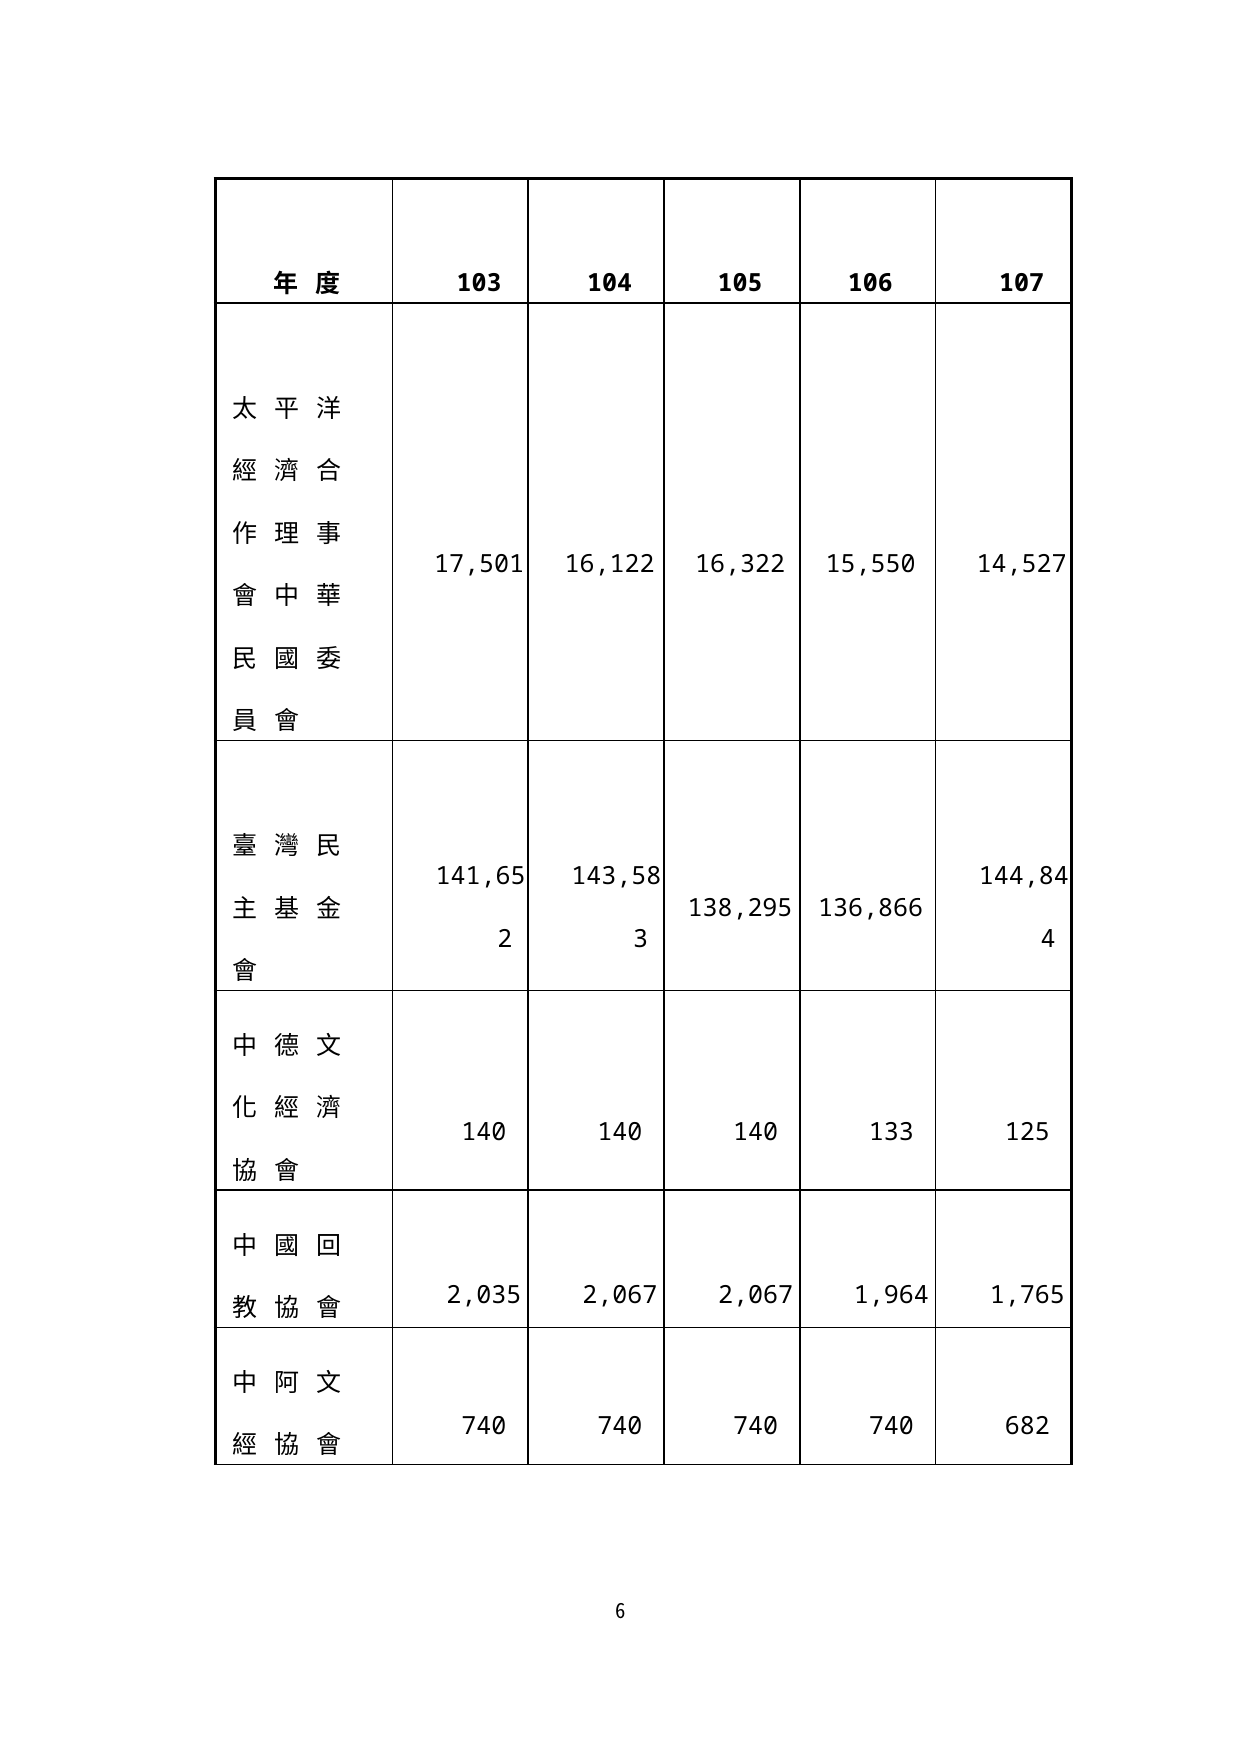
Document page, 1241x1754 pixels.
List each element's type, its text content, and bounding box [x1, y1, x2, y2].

table_header 106 [801, 180, 935, 302]
table_header 年度 [217, 180, 392, 302]
table_cell 740 [529, 1328, 663, 1464]
table_cell 中德文化經濟協會 [217, 991, 392, 1189]
table_cell 中國回教協會 [217, 1191, 392, 1327]
table_cell 17,501 [393, 304, 527, 740]
table_cell 2,035 [393, 1191, 527, 1327]
table_cell 16,322 [665, 304, 799, 740]
table_header 105 [665, 180, 799, 302]
table_cell 140 [393, 991, 527, 1189]
table_cell 2,067 [529, 1191, 663, 1327]
table_cell 2,067 [665, 1191, 799, 1327]
table_cell 140 [665, 991, 799, 1189]
table_cell 125 [936, 991, 1070, 1189]
table_cell 682 [936, 1328, 1070, 1464]
table_cell 138,295 [665, 741, 799, 990]
table_cell 141,652 [393, 741, 527, 990]
table_cell 1,765 [936, 1191, 1070, 1327]
table_cell 144,844 [936, 741, 1070, 990]
table_cell 中阿文經協會 [217, 1328, 392, 1464]
table_cell 16,122 [529, 304, 663, 740]
table_cell 15,550 [801, 304, 935, 740]
table_cell 太平洋經濟合作理事會中華民國委員會 [217, 304, 392, 740]
table_cell 臺灣民主基金會 [217, 741, 392, 990]
table_cell 136,866 [801, 741, 935, 990]
table_cell 143,583 [529, 741, 663, 990]
table_cell 740 [393, 1328, 527, 1464]
table_cell 14,527 [936, 304, 1070, 740]
table_cell 740 [665, 1328, 799, 1464]
table_cell 140 [529, 991, 663, 1189]
table_cell 1,964 [801, 1191, 935, 1327]
table_header 107 [936, 180, 1070, 302]
table_header 103 [393, 180, 527, 302]
table_cell 740 [801, 1328, 935, 1464]
table_header 104 [529, 180, 663, 302]
table_cell 133 [801, 991, 935, 1189]
